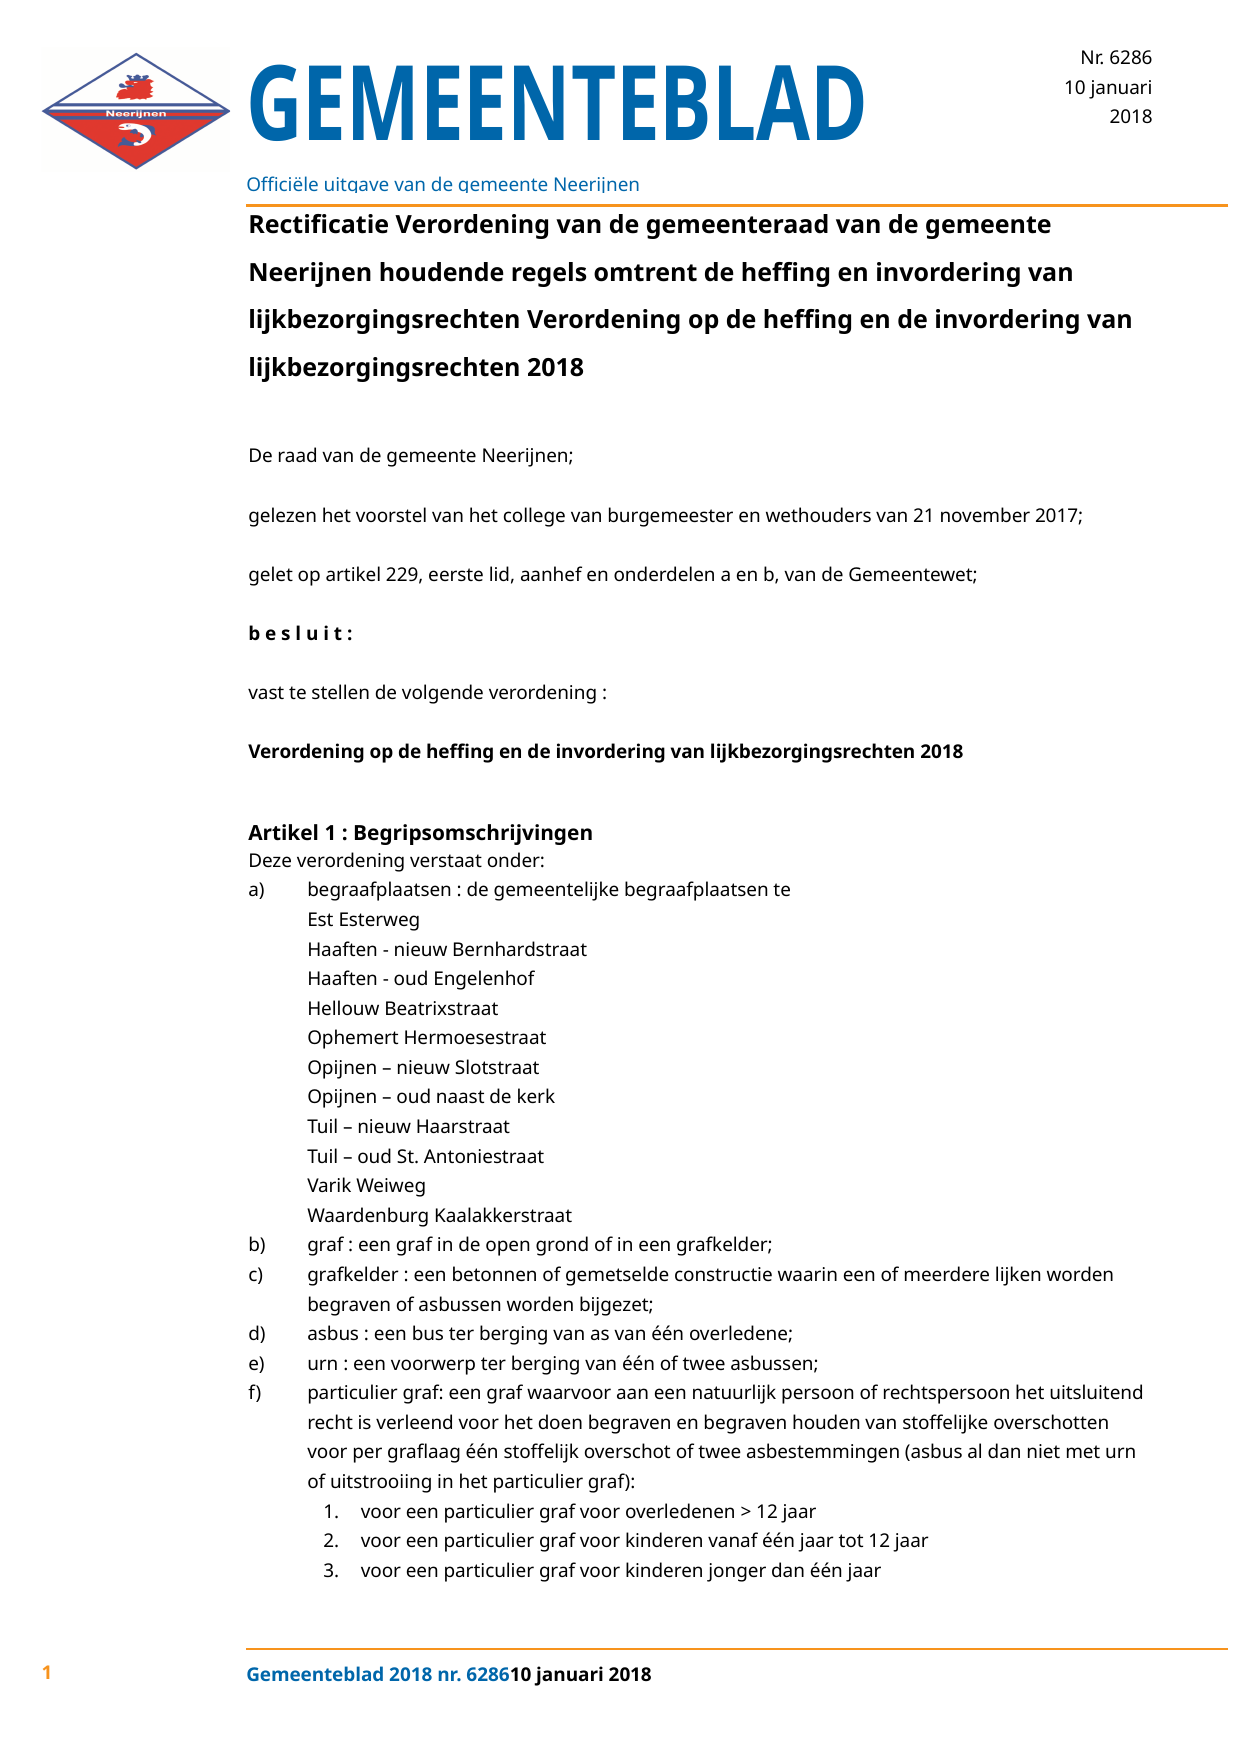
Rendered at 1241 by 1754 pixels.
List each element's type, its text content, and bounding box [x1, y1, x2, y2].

text Verordening op de heffing en de invordering van lijkbezorgingsrechten 2018 [248, 738, 1152, 764]
list Varik Weiweg [248, 1172, 1152, 1198]
list begraafplaatsen : de gemeentelijke begraafplaatsen te [248, 877, 1152, 902]
text Deze verordening verstaat onder: [248, 847, 1152, 873]
text gelet op artikel 229, eerste lid, aanhef en onderdelen a en b, van de Gemeentewet; [248, 561, 1152, 587]
list urn : een voorwerp ter berging van één of twee asbussen; [248, 1350, 1152, 1376]
list Tuil – oud St. Antoniestraat [248, 1143, 1152, 1168]
text De raad van de gemeente Neerijnen; [248, 443, 1152, 468]
text b e s l u i t : [248, 620, 1152, 646]
list Ophemert Hermoesestraat [248, 1024, 1152, 1050]
list Est Esterweg [248, 906, 1152, 932]
list Waardenburg Kaalakkerstraat [248, 1202, 1152, 1228]
picture [41, 47, 231, 172]
list Haaften - oud Engelenhof [248, 965, 1152, 991]
list voor een particulier graf voor kinderen vanaf één jaar tot 12 jaar [323, 1527, 1152, 1553]
list voor een particulier graf voor overledenen > 12 jaar [323, 1498, 1152, 1523]
list Opijnen – oud naast de kerk [248, 1084, 1152, 1109]
list grafkelder : een betonnen of gemetselde constructie waarin een of meerdere lijken worden begraven of asbussen worden bijgezet; [248, 1261, 1152, 1316]
list Haaften - nieuw Bernhardstraat [248, 936, 1152, 961]
text vast te stellen de volgende verordening : [248, 679, 1152, 705]
list asbus : een bus ter berging van as van één overledene; [248, 1320, 1152, 1346]
list particulier graf: een graf waarvoor aan een natuurlijk persoon of rechtspersoon het uitsluitend recht is verleend voor het doen begraven en begraven houden van stoffelijke overschotten voor per graflaag één stoffelijk overschot of twee asbestemmingen (asbus al dan niet met urn of uitstrooiing in het particulier graf): [248, 1379, 1152, 1494]
text Artikel 1 : Begripsomschrijvingen [248, 818, 1152, 847]
list Hellouw Beatrixstraat [248, 995, 1152, 1021]
list Opijnen – nieuw Slotstraat [248, 1054, 1152, 1080]
list voor een particulier graf voor kinderen jonger dan één jaar [323, 1557, 1152, 1583]
list Tuil – nieuw Haarstraat [248, 1113, 1152, 1139]
text gelezen het voorstel van het college van burgemeester en wethouders van 21 november 2017; [248, 502, 1152, 528]
list graf : een graf in de open grond of in een grafkelder; [248, 1232, 1152, 1257]
text Rectificatie Verordening van de gemeenteraad van de gemeente Neerijnen houdende regels omtrent de heffing en invordering van lijkbezorgingsrechten Verordening op de heffing en de invordering van lijkbezorgingsrechten 2018 [248, 207, 1152, 384]
